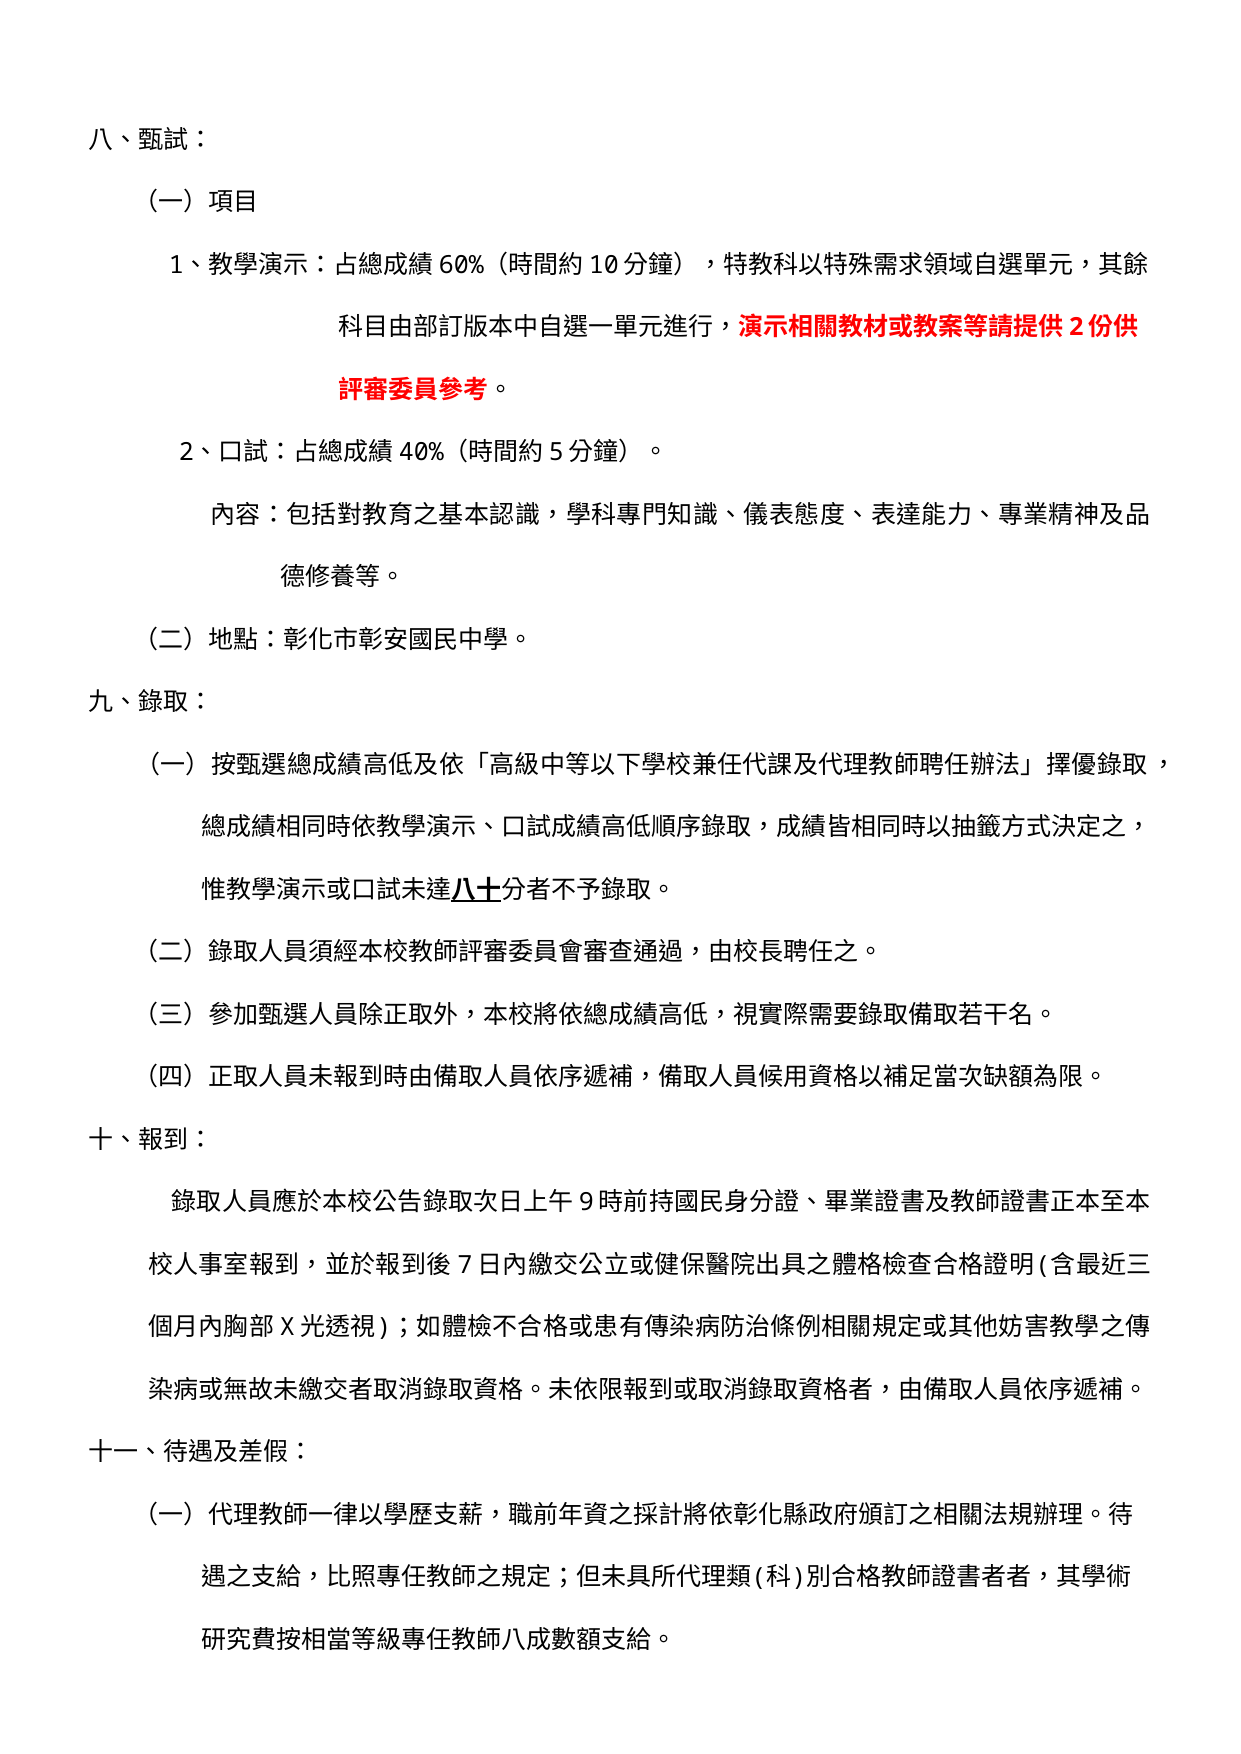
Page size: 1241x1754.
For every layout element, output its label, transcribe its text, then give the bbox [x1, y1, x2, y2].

text （一）代理教師一律以學歷支薪，職前年資之採計將依彰化縣政府頒訂之相關法規辦理。待遇之支給，比照專任教師之規定；但未具所代理類(科)別合格教師證書者者，其學術研究費按相當等級專任教師八成數額支給。 [89, 1471, 1152, 1658]
text 八、甄試： [89, 96, 1152, 158]
text 十一、待遇及差假： [89, 1408, 1152, 1471]
text （二）錄取人員須經本校教師評審委員會審查通過，由校長聘任之。 [89, 908, 1152, 971]
text 內容：包括對教育之基本認識，學科專門知識、儀表態度、表達能力、專業精神及品德修養等。 [163, 471, 1152, 596]
text （二）地點：彰化市彰安國民中學。 [89, 596, 1152, 658]
text 錄取人員應於本校公告錄取次日上午9時前持國民身分證、畢業證書及教師證書正本至本校人事室報到，並於報到後7日內繳交公立或健保醫院出具之體格檢查合格證明(含最近三個月內胸部X光透視)；如體檢不合格或患有傳染病防治條例相關規定或其他妨害教學之傳染病或無故未繳交者取消錄取資格。未依限報到或取消錄取資格者，由備取人員依序遞補。 [35, 1158, 1152, 1408]
text 十、報到： [89, 1096, 1152, 1158]
text （三）參加甄選人員除正取外，本校將依總成績高低，視實際需要錄取備取若干名。 [89, 971, 1152, 1033]
text （四）正取人員未報到時由備取人員依序遞補，備取人員候用資格以補足當次缺額為限。 [89, 1033, 1152, 1096]
text 2、口試：占總成績40%（時間約5分鐘）。 [89, 408, 1152, 471]
text 九、錄取： [89, 658, 1152, 721]
text （一）按甄選總成績高低及依「高級中等以下學校兼任代課及代理教師聘任辦法」擇優錄取，總成績相同時依教學演示、口試成績高低順序錄取，成績皆相同時以抽籤方式決定之，惟教學演示或口試未達八十分者不予錄取。 [89, 721, 1152, 908]
text （一）項目 [89, 158, 1152, 221]
text 1、教學演示：占總成績60%（時間約10分鐘），特教科以特殊需求領域自選單元，其餘科目由部訂版本中自選一單元進行，演示相關教材或教案等請提供2份供評審委員參考。 [139, 221, 1152, 408]
